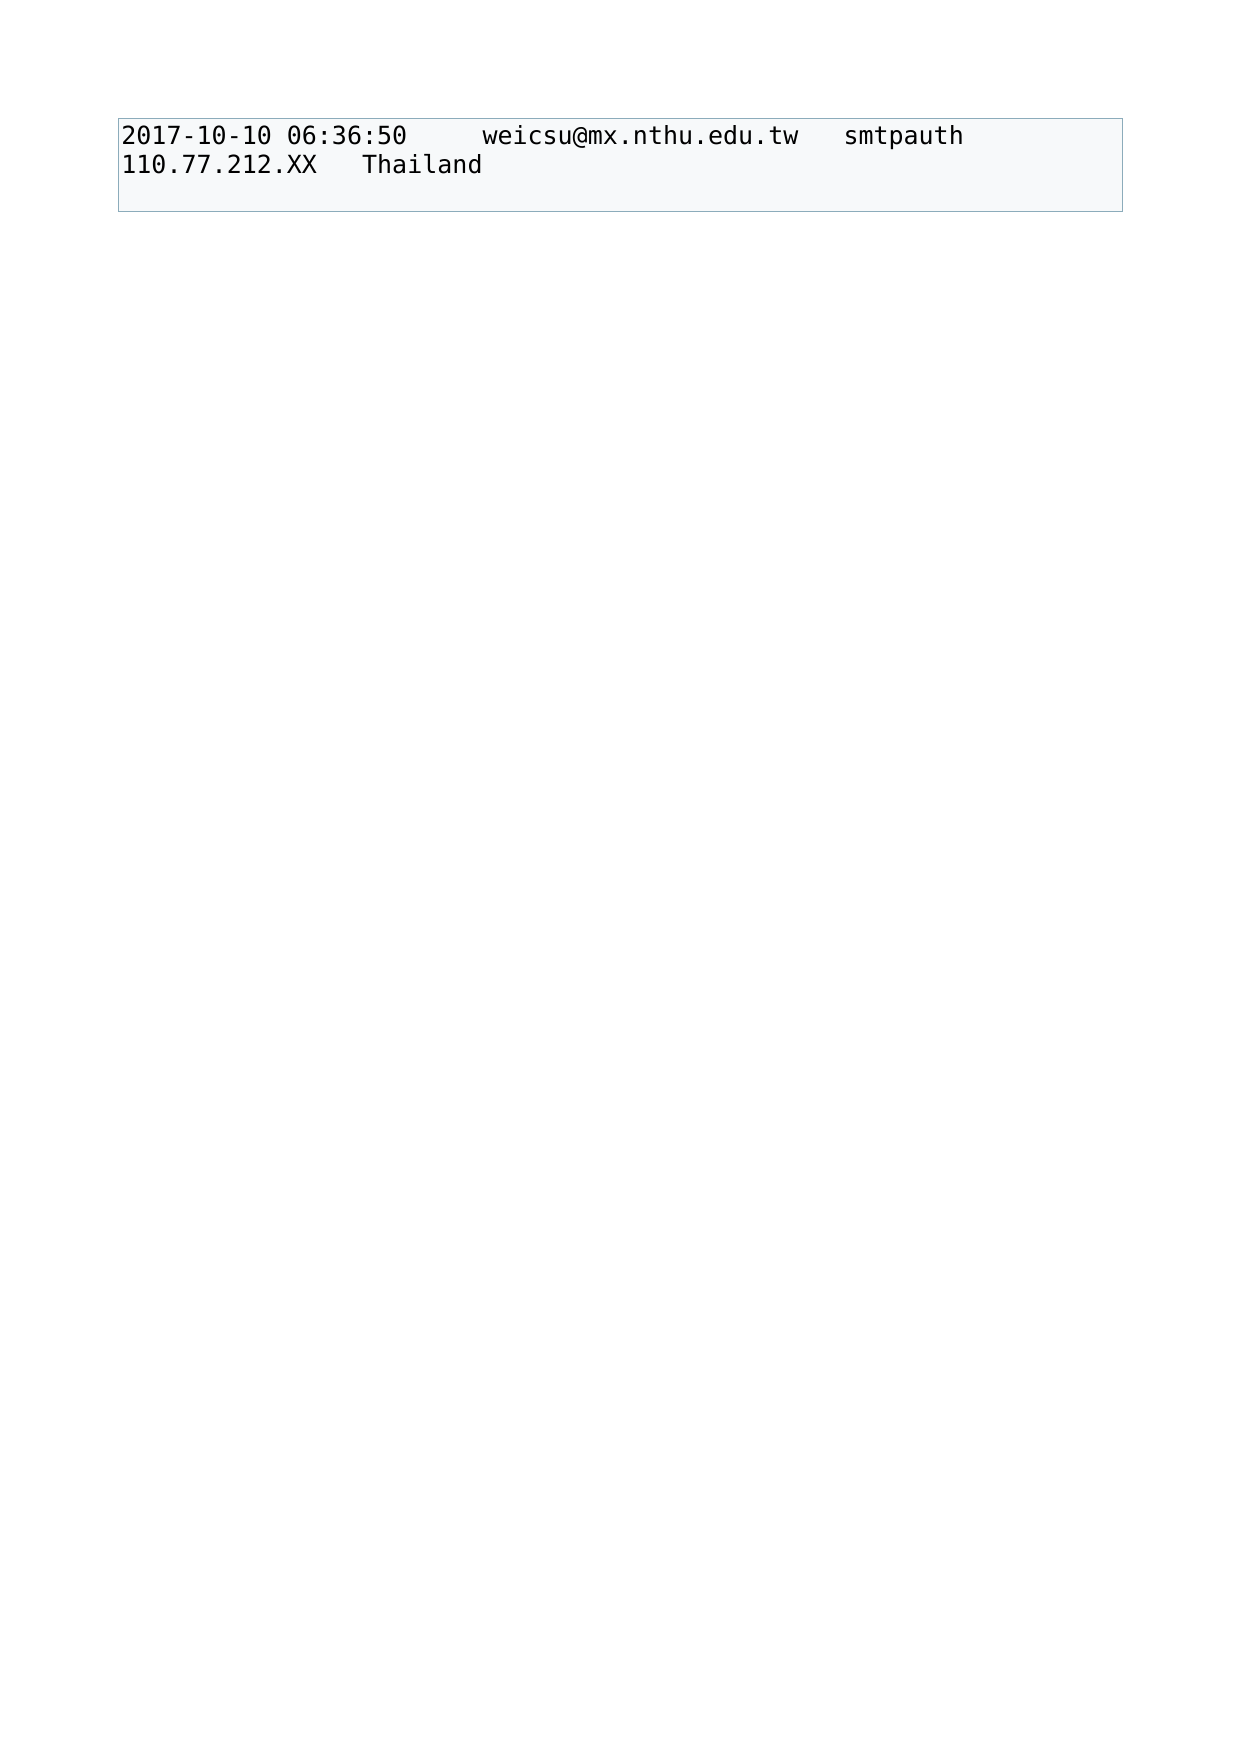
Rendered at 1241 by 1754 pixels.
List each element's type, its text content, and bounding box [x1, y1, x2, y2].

text 2017-10-10 06:36:50 weicsu@mx.nthu.edu.tw smtpauth 110.77.212.XX Thailand [119, 119, 1122, 211]
